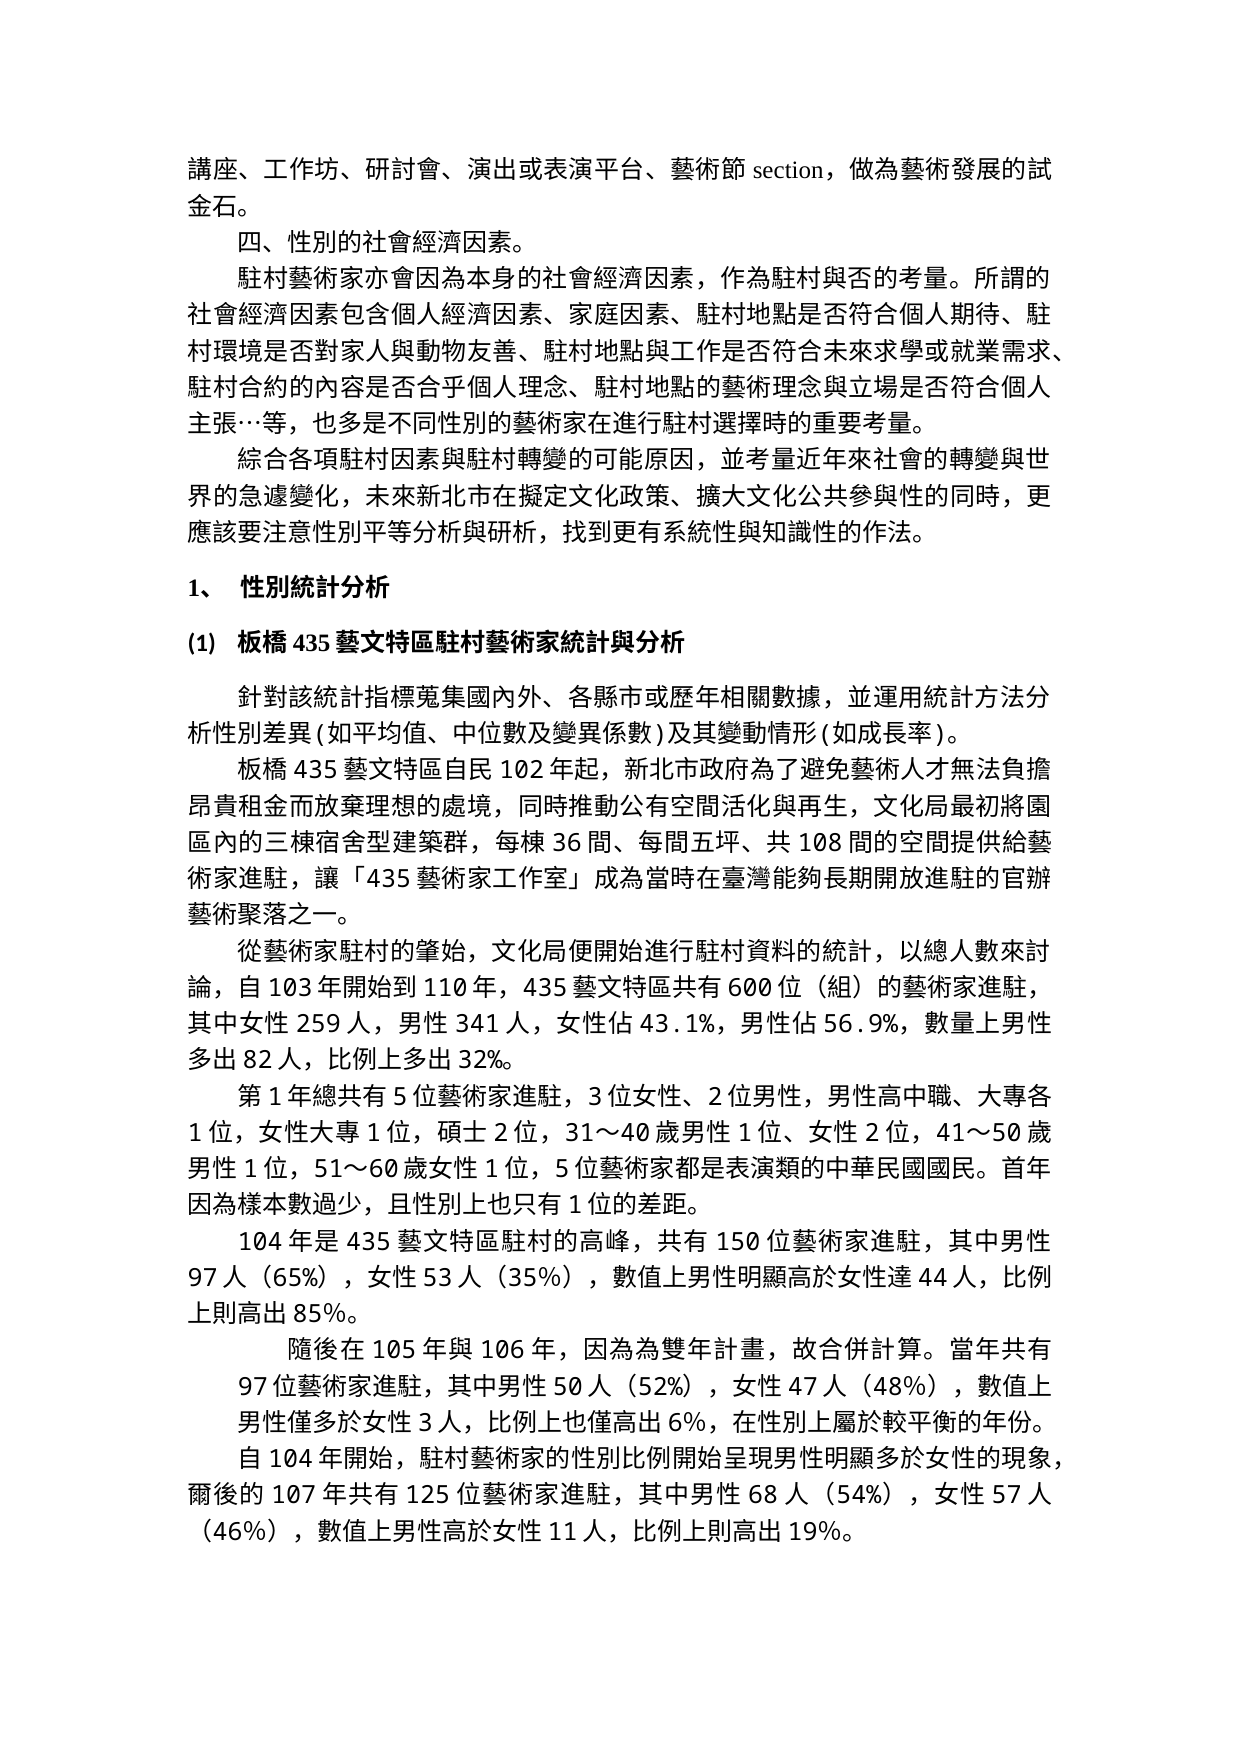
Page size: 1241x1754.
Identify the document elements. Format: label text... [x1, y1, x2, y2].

list 從藝術家駐村的肇始，文化局便開始進行駐村資料的統計，以總人數來討論，自103年開始到110年，435藝文特區共有600位（組）的藝術家進駐，其中女性259人，男性341人，女性佔43.1%，男性佔56.9%，數量上男性多出82人，比例上多出32%。 [187, 931, 1053, 1076]
list 性別統計分析 [187, 567, 1053, 604]
list 板橋435藝文特區駐村藝術家統計與分析 [187, 622, 1053, 659]
text 駐村藝術家亦會因為本身的社會經濟因素，作為駐村與否的考量。所謂的社會經濟因素包含個人經濟因素、家庭因素、駐村地點是否符合個人期待、駐村環境是否對家人與動物友善、駐村地點與工作是否符合未來求學或就業需求、駐村合約的內容是否合乎個人理念、駐村地點的藝術理念與立場是否符合個人主張…等，也多是不同性別的藝術家在進行駐村選擇時的重要考量。 [187, 259, 1053, 440]
list 針對該統計指標蒐集國內外、各縣市或歷年相關數據，並運用統計方法分析性別差異(如平均值、中位數及變異係數)及其變動情形(如成長率)。 [187, 677, 1053, 750]
text 四、性別的社會經濟因素。 [187, 222, 1053, 259]
list 板橋435藝文特區自民102年起，新北市政府為了避免藝術人才無法負擔昂貴租金而放棄理想的處境，同時推動公有空間活化與再生，文化局最初將園區內的三棟宿舍型建築群，每棟36間、每間五坪、共108間的空間提供給藝術家進駐，讓「435藝術家工作室」成為當時在臺灣能夠長期開放進駐的官辦藝術聚落之一。 [187, 750, 1053, 931]
list 104年是435藝文特區駐村的高峰，共有150位藝術家進駐，其中男性97人（65%），女性53人（35％），數值上男性明顯高於女性達44人，比例上則高出85％。 [187, 1221, 1053, 1330]
list 隨後在105年與106年，因為為雙年計畫，故合併計算。當年共有97位藝術家進駐，其中男性50人（52%），女性47人（48％），數值上男性僅多於女性3人，比例上也僅高出6％，在性別上屬於較平衡的年份。 [238, 1330, 1053, 1439]
list 自104年開始，駐村藝術家的性別比例開始呈現男性明顯多於女性的現象，爾後的107年共有125位藝術家進駐，其中男性68人（54%），女性57人（46％），數值上男性高於女性11人，比例上則高出19％。 [187, 1439, 1053, 1547]
text 藝術家駐村的目的，無論是往藝術市場發展或是往純藝術的領域前進，駐村地點所能提供的發展性是十分重要的選擇原因。國內外有許多駐村提供了強有力的發表機會、甚至直接提供畫廊、展場、商場、展示中心、發表會、藝文沙龍、拍賣會…等場合，以作為商業機制的媒合平台；也有駐村單位提供課程、講座、工作坊、研討會、演出或表演平台、藝術節section，做為藝術發展的試金石。 [187, 150, 1053, 222]
list 第1年總共有5位藝術家進駐，3位女性、2位男性，男性高中職、大專各1位，女性大專1位，碩士2位，31～40歲男性1位、女性2位，41～50歲男性1位，51～60歲女性1位，5位藝術家都是表演類的中華民國國民。首年因為樣本數過少，且性別上也只有1位的差距。 [187, 1076, 1053, 1221]
text 綜合各項駐村因素與駐村轉變的可能原因，並考量近年來社會的轉變與世界的急遽變化，未來新北市在擬定文化政策、擴大文化公共參與性的同時，更應該要注意性別平等分析與研析，找到更有系統性與知識性的作法。 [187, 440, 1053, 549]
